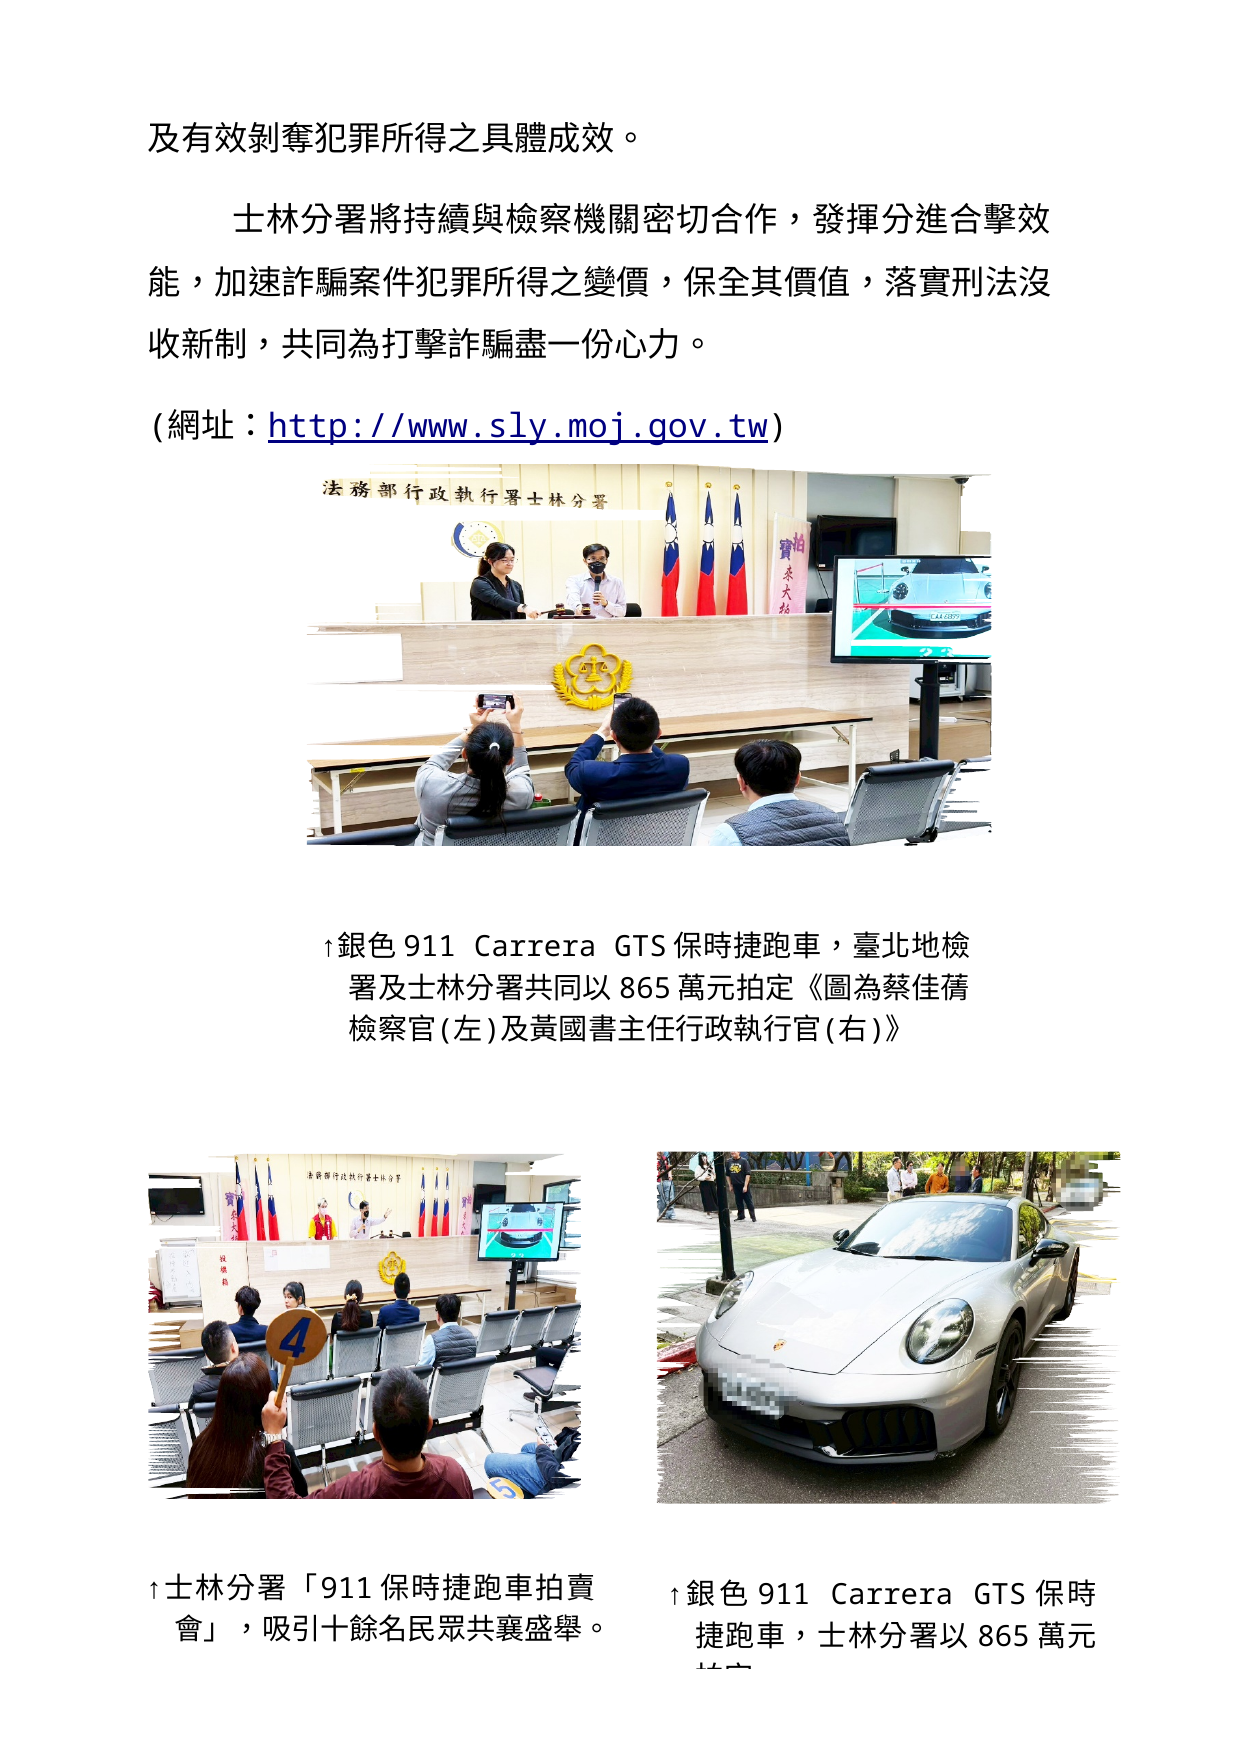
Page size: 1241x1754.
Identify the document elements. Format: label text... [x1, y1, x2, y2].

text ↑銀色911 Carrera GTS保時捷跑車，士林分署以865萬元拍定 [666, 1571, 1097, 1668]
text ↑銀色911 Carrera GTS保時捷跑車，臺北地檢署及士林分署共同以865萬元拍定《圖為蔡佳蒨檢察官(左)及黃國書主任行政執行官(右)》 [319, 923, 971, 1048]
text 士林分署將持續與檢察機關密切合作，發揮分進合擊效能，加速詐騙案件犯罪所得之變價，保全其價值，落實刑法沒收新制，共同為打擊詐騙盡一份心力。 [148, 175, 1053, 363]
text (網址：http://www.sly.moj.gov.tw) [148, 382, 1053, 444]
text 及有效剝奪犯罪所得之具體成效。 [148, 94, 1053, 157]
text ↑士林分署「911保時捷跑車拍賣會」，吸引十餘名民眾共襄盛舉。 [145, 1565, 596, 1648]
